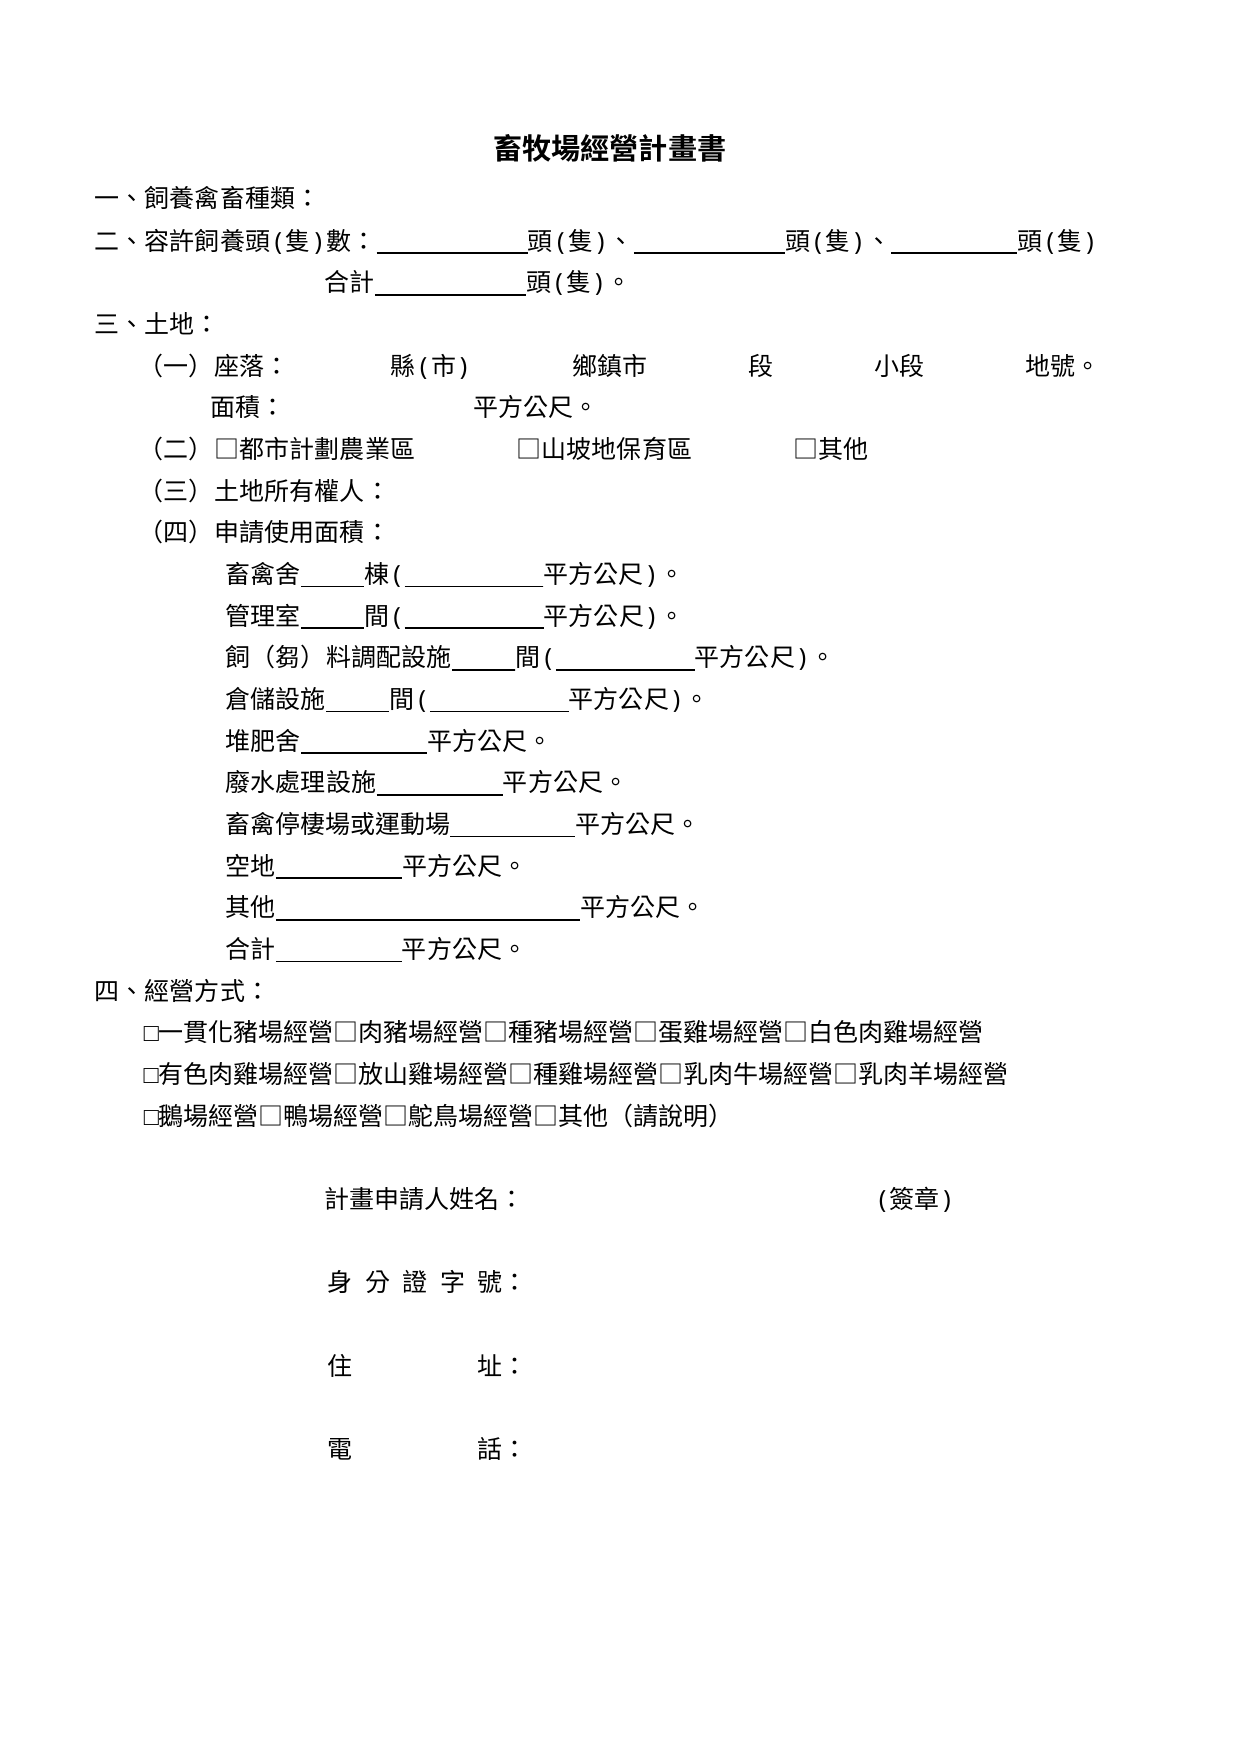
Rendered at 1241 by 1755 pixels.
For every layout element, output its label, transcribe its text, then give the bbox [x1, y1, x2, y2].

text 四、經營方式： [94, 967, 1125, 1008]
text （三）土地所有權人： [138, 467, 1125, 508]
text □有色肉雞場經營□放山雞場經營□種雞場經營□乳肉牛場經營□乳肉羊場經營 [143, 1050, 1125, 1092]
text 畜牧場經營計畫書 [94, 121, 1125, 169]
text 空地 平方公尺。 [225, 842, 1125, 883]
text 身 分 證 字 號： [94, 1258, 1125, 1300]
text 一、飼養禽畜種類： [94, 169, 1125, 217]
text 畜禽舍 棟( 平方公尺)。 [225, 550, 1125, 592]
text 堆肥舍 平方公尺。 [225, 717, 1125, 758]
text （二）□都市計劃農業區 □山坡地保育區 □其他 [138, 425, 1125, 467]
text 其他 平方公尺。 [225, 883, 1125, 925]
text 電 話： [94, 1425, 1125, 1467]
text 飼（芻）料調配設施 間( 平方公尺)。 [225, 633, 1125, 675]
text 二、容許飼養頭(隻)數： 頭(隻)、 頭(隻)、 頭(隻) [94, 217, 1125, 258]
text 面積： 平方公尺。 [211, 383, 1125, 425]
text 管理室 間( 平方公尺)。 [225, 592, 1125, 633]
text （一）座落： 縣(市) 鄉鎮市 段 小段 地號。 [138, 342, 1125, 383]
text □一貫化豬場經營□肉豬場經營□種豬場經營□蛋雞場經營□白色肉雞場經營 [94, 1008, 1125, 1050]
text 畜禽停棲場或運動場 平方公尺。 [94, 800, 1125, 842]
text □鵝場經營□鴨場經營□鴕鳥場經營□其他（請說明） [94, 1092, 1125, 1133]
text （四）申請使用面積： [138, 508, 1125, 550]
text 合計 頭(隻)。 [324, 258, 1125, 300]
text 計畫申請人姓名： (簽章) [94, 1175, 1125, 1217]
text 合計 平方公尺。 [225, 925, 1125, 967]
text 住 址： [94, 1342, 1125, 1383]
text 廢水處理設施 平方公尺。 [225, 758, 1125, 800]
text 倉儲設施 間( 平方公尺)。 [225, 675, 1125, 717]
text 三、土地： [94, 300, 1125, 342]
